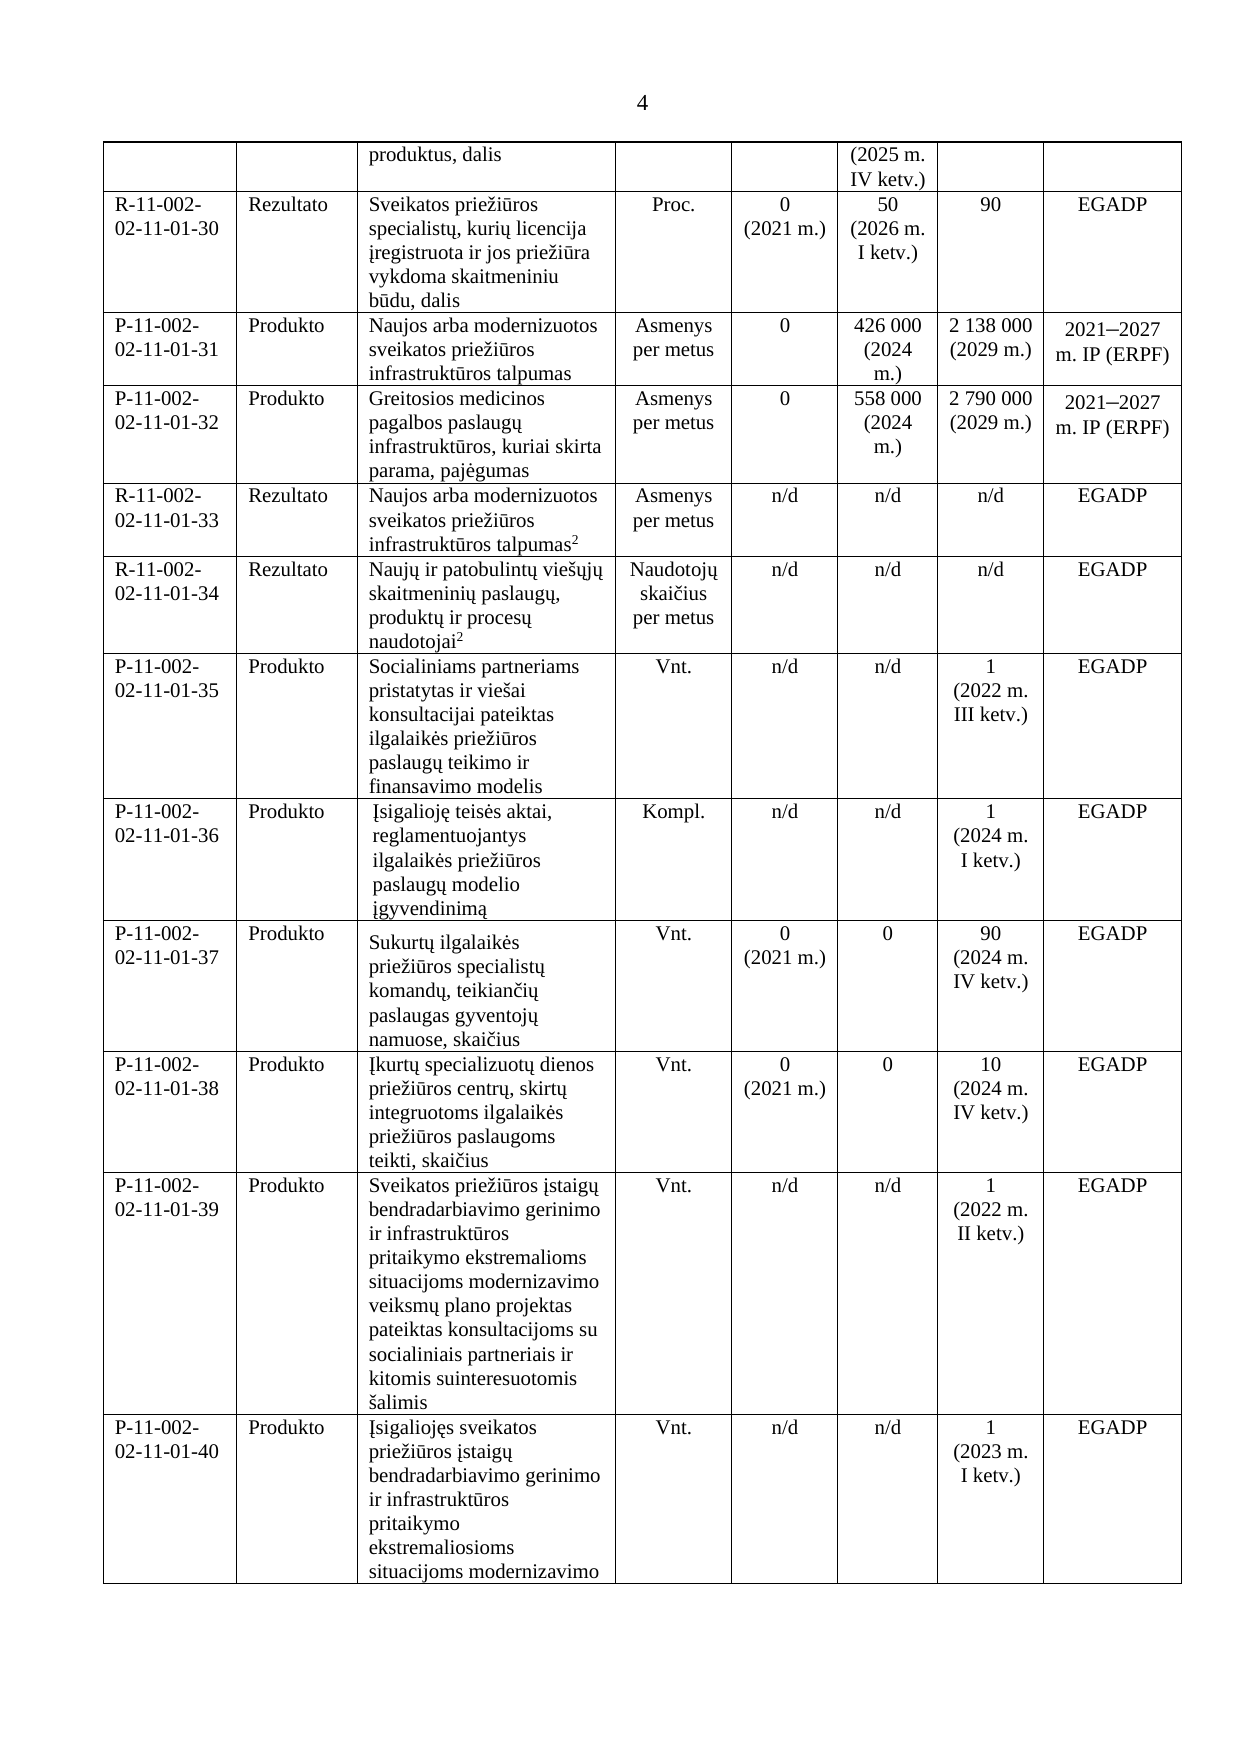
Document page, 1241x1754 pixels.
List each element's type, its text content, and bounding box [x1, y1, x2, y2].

table_cell n/d [838, 557, 937, 653]
table_cell Naujos arba modernizuotos sveikatos priežiūros infrastruktūros talpumas2 [358, 484, 615, 556]
table_cell 0 [732, 313, 837, 385]
table_cell 1 (2022 m. III ketv.) [938, 654, 1043, 798]
table_cell 0 (2021 m.) [732, 192, 837, 312]
table_cell 2021–2027 m. IP (ERPF) [1044, 313, 1181, 385]
table_cell Vnt. [616, 1173, 731, 1414]
table_cell P-11-002-02-11-01-36 [104, 799, 236, 920]
table_cell [104, 143, 236, 191]
table_cell 2 790 000 (2029 m.) [938, 386, 1043, 482]
table_cell EGADP [1044, 1173, 1181, 1414]
table_cell Vnt. [616, 1415, 731, 1583]
table_cell n/d [732, 1415, 837, 1583]
table_cell Produkto [237, 1052, 357, 1172]
table_cell P-11-002-02-11-01-37 [104, 921, 236, 1051]
table_cell EGADP [1044, 192, 1181, 312]
table_cell [616, 143, 731, 191]
table_cell EGADP [1044, 557, 1181, 653]
table_cell n/d [838, 1415, 937, 1583]
table_cell 426 000 (2024 m.) [838, 313, 937, 385]
table_cell Socialiniams partneriams pristatytas ir viešai konsultacijai pateiktas ilgalaikės priežiūros paslaugų teikimo ir finansavimo modelis [358, 654, 615, 798]
table_cell produktus, dalis [358, 143, 615, 191]
table_cell 90 [938, 192, 1043, 312]
table_cell n/d [838, 484, 937, 556]
table_cell Sukurtų ilgalaikės priežiūros specialistų komandų, teikiančių paslaugas gyventojų namuose, skaičius [358, 921, 615, 1051]
table_cell 1 (2024 m. I ketv.) [938, 799, 1043, 920]
table_cell EGADP [1044, 484, 1181, 556]
table_cell Produkto [237, 654, 357, 798]
table_cell 0 [732, 386, 837, 482]
table_cell Rezultato [237, 557, 357, 653]
table_cell Produkto [237, 386, 357, 482]
table_cell Įsigaliojęs sveikatos priežiūros įstaigų bendradarbiavimo gerinimo ir infrastruktūros pritaikymo ekstremaliosioms situacijoms modernizavimo [358, 1415, 615, 1583]
table_cell n/d [838, 654, 937, 798]
table_cell [732, 143, 837, 191]
table_cell Naujos arba modernizuotos sveikatos priežiūros infrastruktūros talpumas [358, 313, 615, 385]
table_cell n/d [732, 484, 837, 556]
table_cell EGADP [1044, 1052, 1181, 1172]
table_cell 90 (2024 m. IV ketv.) [938, 921, 1043, 1051]
table_cell Produkto [237, 921, 357, 1051]
table_cell EGADP [1044, 799, 1181, 920]
table_cell P-11-002-02-11-01-38 [104, 1052, 236, 1172]
table_cell Vnt. [616, 654, 731, 798]
table_cell EGADP [1044, 921, 1181, 1051]
table_cell Proc. [616, 192, 731, 312]
table_cell n/d [732, 654, 837, 798]
table_cell Rezultato [237, 192, 357, 312]
table_cell 0 [838, 1052, 937, 1172]
table_cell n/d [732, 1173, 837, 1414]
table_cell Naudotojų skaičius per metus [616, 557, 731, 653]
table_cell Vnt. [616, 1052, 731, 1172]
table_cell Naujų ir patobulintų viešųjų skaitmeninių paslaugų, produktų ir procesų naudotojai2 [358, 557, 615, 653]
table_cell 2 138 000 (2029 m.) [938, 313, 1043, 385]
table_cell n/d [938, 484, 1043, 556]
table_cell 1 (2023 m. I ketv.) [938, 1415, 1043, 1583]
table_cell 0 (2021 m.) [732, 1052, 837, 1172]
table_cell P-11-002-02-11-01-31 [104, 313, 236, 385]
table_cell EGADP [1044, 654, 1181, 798]
table_cell Įkurtų specializuotų dienos priežiūros centrų, skirtų integruotoms ilgalaikės priežiūros paslaugoms teikti, skaičius [358, 1052, 615, 1172]
table_cell Asmenys per metus [616, 386, 731, 482]
table_cell n/d [732, 799, 837, 920]
table_cell Sveikatos priežiūros įstaigų bendradarbiavimo gerinimo ir infrastruktūros pritaikymo ekstremalioms situacijoms modernizavimo veiksmų plano projektas pateiktas konsultacijoms su socialiniais partneriais ir kitomis suinteresuotomis šalimis [358, 1173, 615, 1414]
table_cell P-11-002-02-11-01-32 [104, 386, 236, 482]
table_cell Rezultato [237, 484, 357, 556]
table_cell (2025 m. IV ketv.) [838, 143, 937, 191]
table_cell P-11-002-02-11-01-40 [104, 1415, 236, 1583]
table_cell 0 (2021 m.) [732, 921, 837, 1051]
table_cell 0 [838, 921, 937, 1051]
table_cell 10 (2024 m. IV ketv.) [938, 1052, 1043, 1172]
table_cell [938, 143, 1043, 191]
table_cell P-11-002-02-11-01-39 [104, 1173, 236, 1414]
table_cell 2021–2027 m. IP (ERPF) [1044, 386, 1181, 482]
table_cell [1044, 143, 1181, 191]
table_cell Asmenys per metus [616, 313, 731, 385]
table_cell EGADP [1044, 1415, 1181, 1583]
table_cell n/d [838, 799, 937, 920]
table_cell 50 (2026 m. I ketv.) [838, 192, 937, 312]
table_cell 1 (2022 m. II ketv.) [938, 1173, 1043, 1414]
table_cell Įsigalioję teisės aktai, reglamentuojantys ilgalaikės priežiūros paslaugų modelio įgyvendinimą [358, 799, 615, 920]
table_cell R-11-002-02-11-01-33 [104, 484, 236, 556]
table_cell [237, 143, 357, 191]
table_cell R-11-002-02-11-01-34 [104, 557, 236, 653]
table_cell P-11-002-02-11-01-35 [104, 654, 236, 798]
table_cell Produkto [237, 1415, 357, 1583]
table_cell Sveikatos priežiūros specialistų, kurių licencija įregistruota ir jos priežiūra vykdoma skaitmeniniu būdu, dalis [358, 192, 615, 312]
table_cell n/d [938, 557, 1043, 653]
table_cell 558 000 (2024 m.) [838, 386, 937, 482]
table_cell Produkto [237, 799, 357, 920]
table_cell Vnt. [616, 921, 731, 1051]
table_cell Produkto [237, 313, 357, 385]
table_cell Greitosios medicinos pagalbos paslaugų infrastruktūros, kuriai skirta parama, pajėgumas [358, 386, 615, 482]
table_cell n/d [838, 1173, 937, 1414]
table_cell Produkto [237, 1173, 357, 1414]
table_cell Kompl. [616, 799, 731, 920]
table_cell R-11-002-02-11-01-30 [104, 192, 236, 312]
table_cell Asmenys per metus [616, 484, 731, 556]
table_cell n/d [732, 557, 837, 653]
